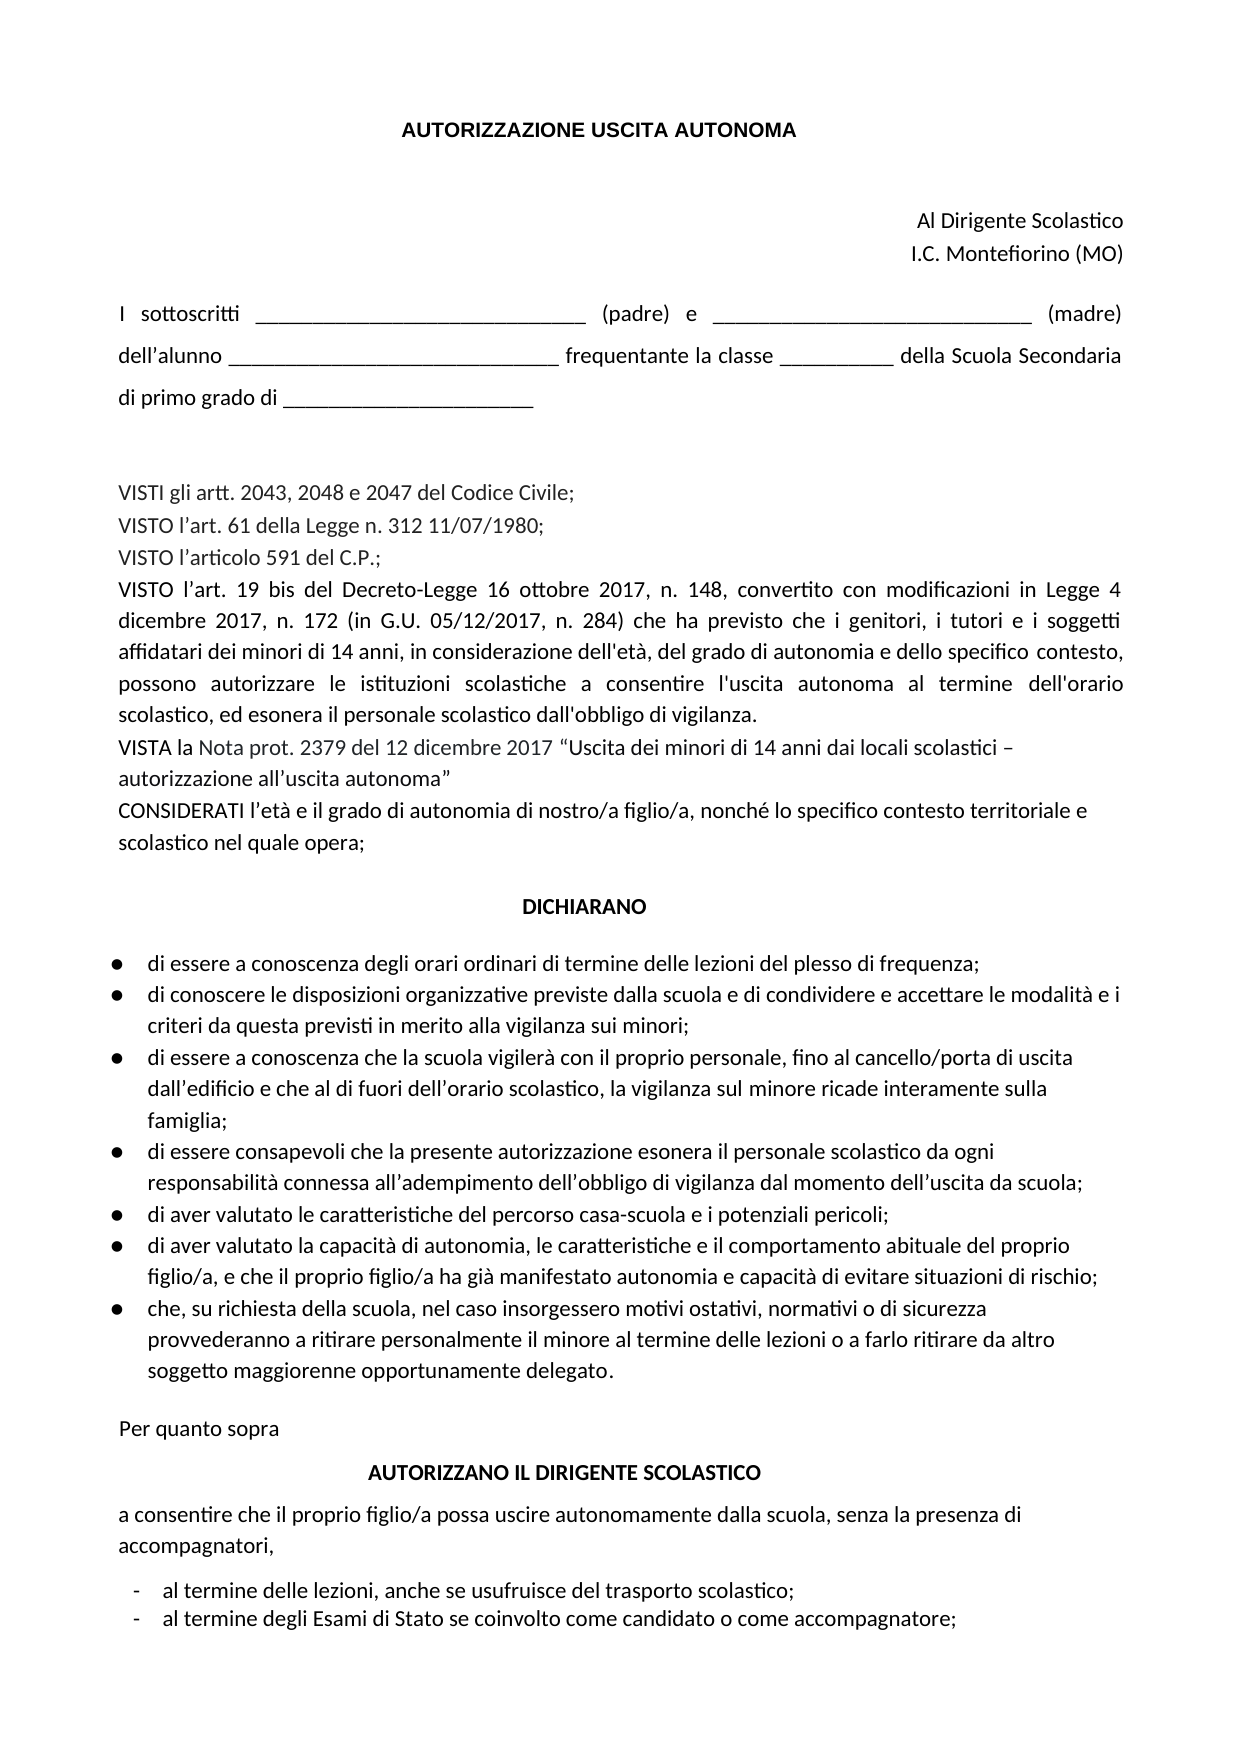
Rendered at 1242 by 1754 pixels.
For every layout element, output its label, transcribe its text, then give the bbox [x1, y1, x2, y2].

text DICHIARANO [522, 892, 1124, 920]
text VISTO l’art. 61 della Legge n. 312 11/07/1980; [118, 511, 1124, 539]
text Al Dirigente Scolastico [118, 206, 1124, 234]
list di essere a conoscenza che la scuola vigilerà con il proprio personale, fino al cancello/porta di uscita dall’edificio e che al di fuori dell’orario scolastico, la vigilanza sul minore ricade interamente sulla famiglia; [110, 1043, 1124, 1134]
list di essere consapevoli che la presente autorizzazione esonera il personale scolastico da ogni responsabilità connessa all’adempimento dell’obbligo di vigilanza dal momento dell’uscita da scuola; [110, 1137, 1124, 1196]
text AUTORIZZAZIONE USCITA AUTONOMA [401, 118, 1124, 142]
text AUTORIZZANO IL DIRIGENTE SCOLASTICO [368, 1458, 1124, 1486]
text VISTA la Nota prot. 2379 del 12 dicembre 2017 “Uscita dei minori di 14 anni dai locali scolastici – autorizzazione all’uscita autonoma” [118, 733, 1124, 792]
list al termine delle lezioni, anche se usufruisce del trasporto scolastico; [133, 1576, 1124, 1604]
list di conoscere le disposizioni organizzative previste dalla scuola e di condividere e accettare le modalità e i criteri da questa previsti in merito alla vigilanza sui minori; [110, 980, 1124, 1040]
text a consentire che il proprio figlio/a possa uscire autonomamente dalla scuola, senza la presenza di accompagnatori, [118, 1500, 1124, 1559]
text VISTO l’articolo 591 del C.P.; [118, 543, 1124, 571]
text Per quanto sopra [119, 1414, 1124, 1442]
list di aver valutato le caratteristiche del percorso casa-scuola e i potenziali pericoli; [110, 1200, 1124, 1228]
list di essere a conoscenza degli orari ordinari di termine delle lezioni del plesso di frequenza; [110, 949, 1124, 977]
list al termine degli Esami di Stato se coinvolto come candidato o come accompagnatore; [133, 1604, 1124, 1632]
text I.C. Montefiorino (MO) [118, 239, 1124, 267]
text VISTO l’art. 19 bis del Decreto-Legge 16 ottobre 2017, n. 148, convertito con modificazioni in Legge 4 dicembre 2017, n. 172 (in G.U. 05/12/2017, n. 284) che ha previsto che i genitori, i tutori e i soggetti affidatari dei minori di 14 anni, in considerazione dell'età, del grado di autonomia e dello specifico contesto, possono autorizzare le istituzioni scolastiche a consentire l'uscita autonoma al termine dell'orario scolastico, ed esonera il personale scolastico dall'obbligo di vigilanza. [118, 575, 1124, 728]
list che, su richiesta della scuola, nel caso insorgessero motivi ostativi, normativi o di sicurezza provvederanno a ritirare personalmente il minore al termine delle lezioni o a farlo ritirare da altro soggetto maggiorenne opportunamente delegato. [110, 1294, 1124, 1384]
list di aver valutato la capacità di autonomia, le caratteristiche e il comportamento abituale del proprio figlio/a, e che il proprio figlio/a ha già manifestato autonomia e capacità di evitare situazioni di rischio; [110, 1231, 1124, 1291]
text CONSIDERATI l’età e il grado di autonomia di nostro/a figlio/a, nonché lo specifico contesto territoriale e scolastico nel quale opera; [118, 797, 1124, 856]
text I sottoscritti _____________________________ (padre) e ____________________________ (madre) dell’alunno _____________________________ frequentante la classe __________ della Scuola Secondaria di primo grado di ______________________ [118, 299, 1124, 411]
text VISTI gli artt. 2043, 2048 e 2047 del Codice Civile; [118, 478, 1124, 506]
